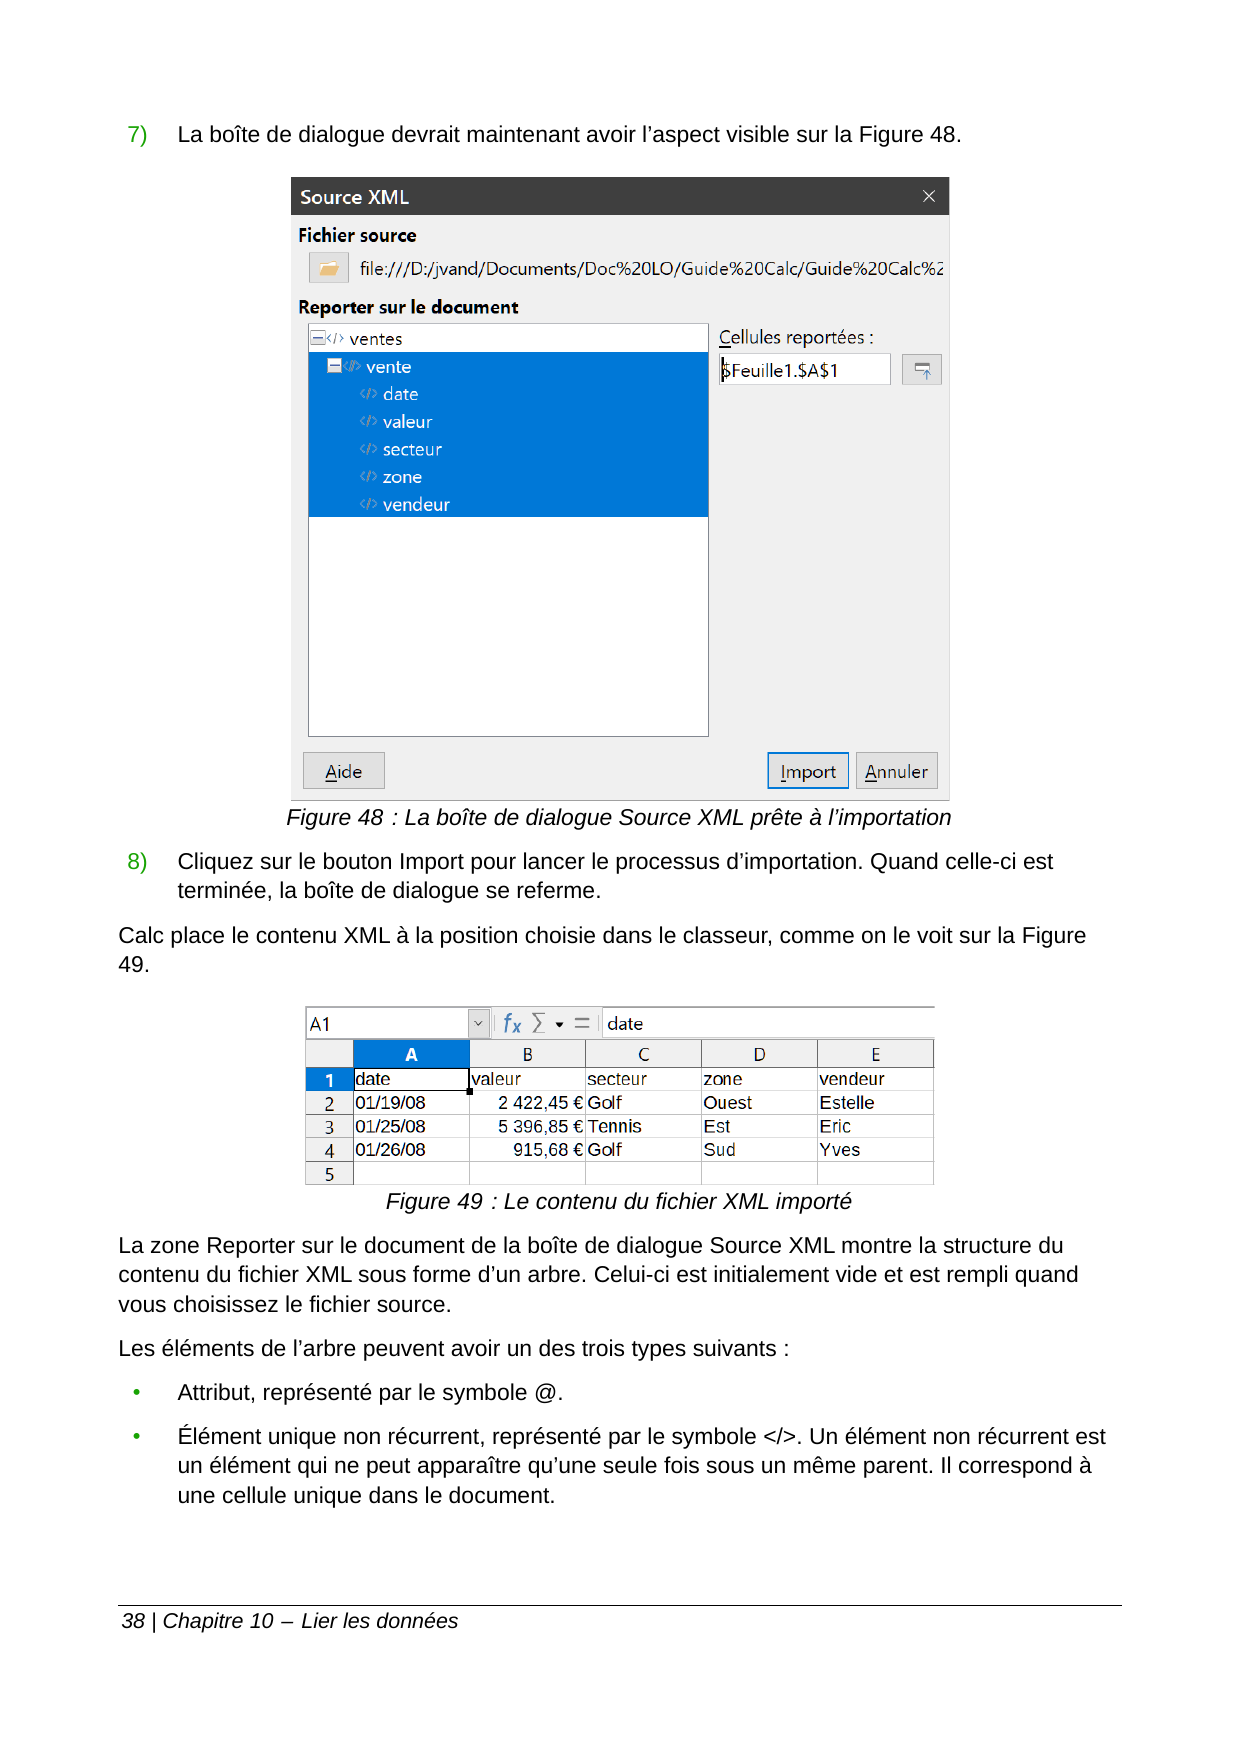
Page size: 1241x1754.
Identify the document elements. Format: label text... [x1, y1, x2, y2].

picture [305, 1006, 935, 1185]
text Figure 49 : Le contenu du fichier XML importé [118, 1184, 1122, 1214]
list La boîte de dialogue devrait maintenant avoir l’aspect visible sur la Figure 48. [148, 118, 1122, 148]
list Élément unique non récurrent, représenté par le symbole </>. Un élément non récurrent est un élément qui ne peut apparaître qu’une seule fois sous un même parent. Il correspond à une cellule unique dans le document. [133, 1420, 1122, 1508]
text Calc place le contenu XML à la position choisie dans le classeur, comme on le voit sur la Figure 49. [118, 918, 1122, 977]
list Attribut, représenté par le symbole @. [133, 1376, 1122, 1405]
text Les éléments de l’arbre peuvent avoir un des trois types suivants : [118, 1332, 1122, 1361]
list Cliquez sur le bouton Import pour lancer le processus d’importation. Quand celle-ci est terminée, la boîte de dialogue se referme. [148, 845, 1122, 904]
picture [291, 177, 950, 801]
text Figure 48 : La boîte de dialogue Source XML prête à l’importation [118, 801, 1122, 830]
text La zone Reporter sur le document de la boîte de dialogue Source XML montre la structure du contenu du fichier XML sous forme d’un arbre. Celui-ci est initialement vide et est rempli quand vous choisissez le fichier source. [118, 1229, 1122, 1317]
